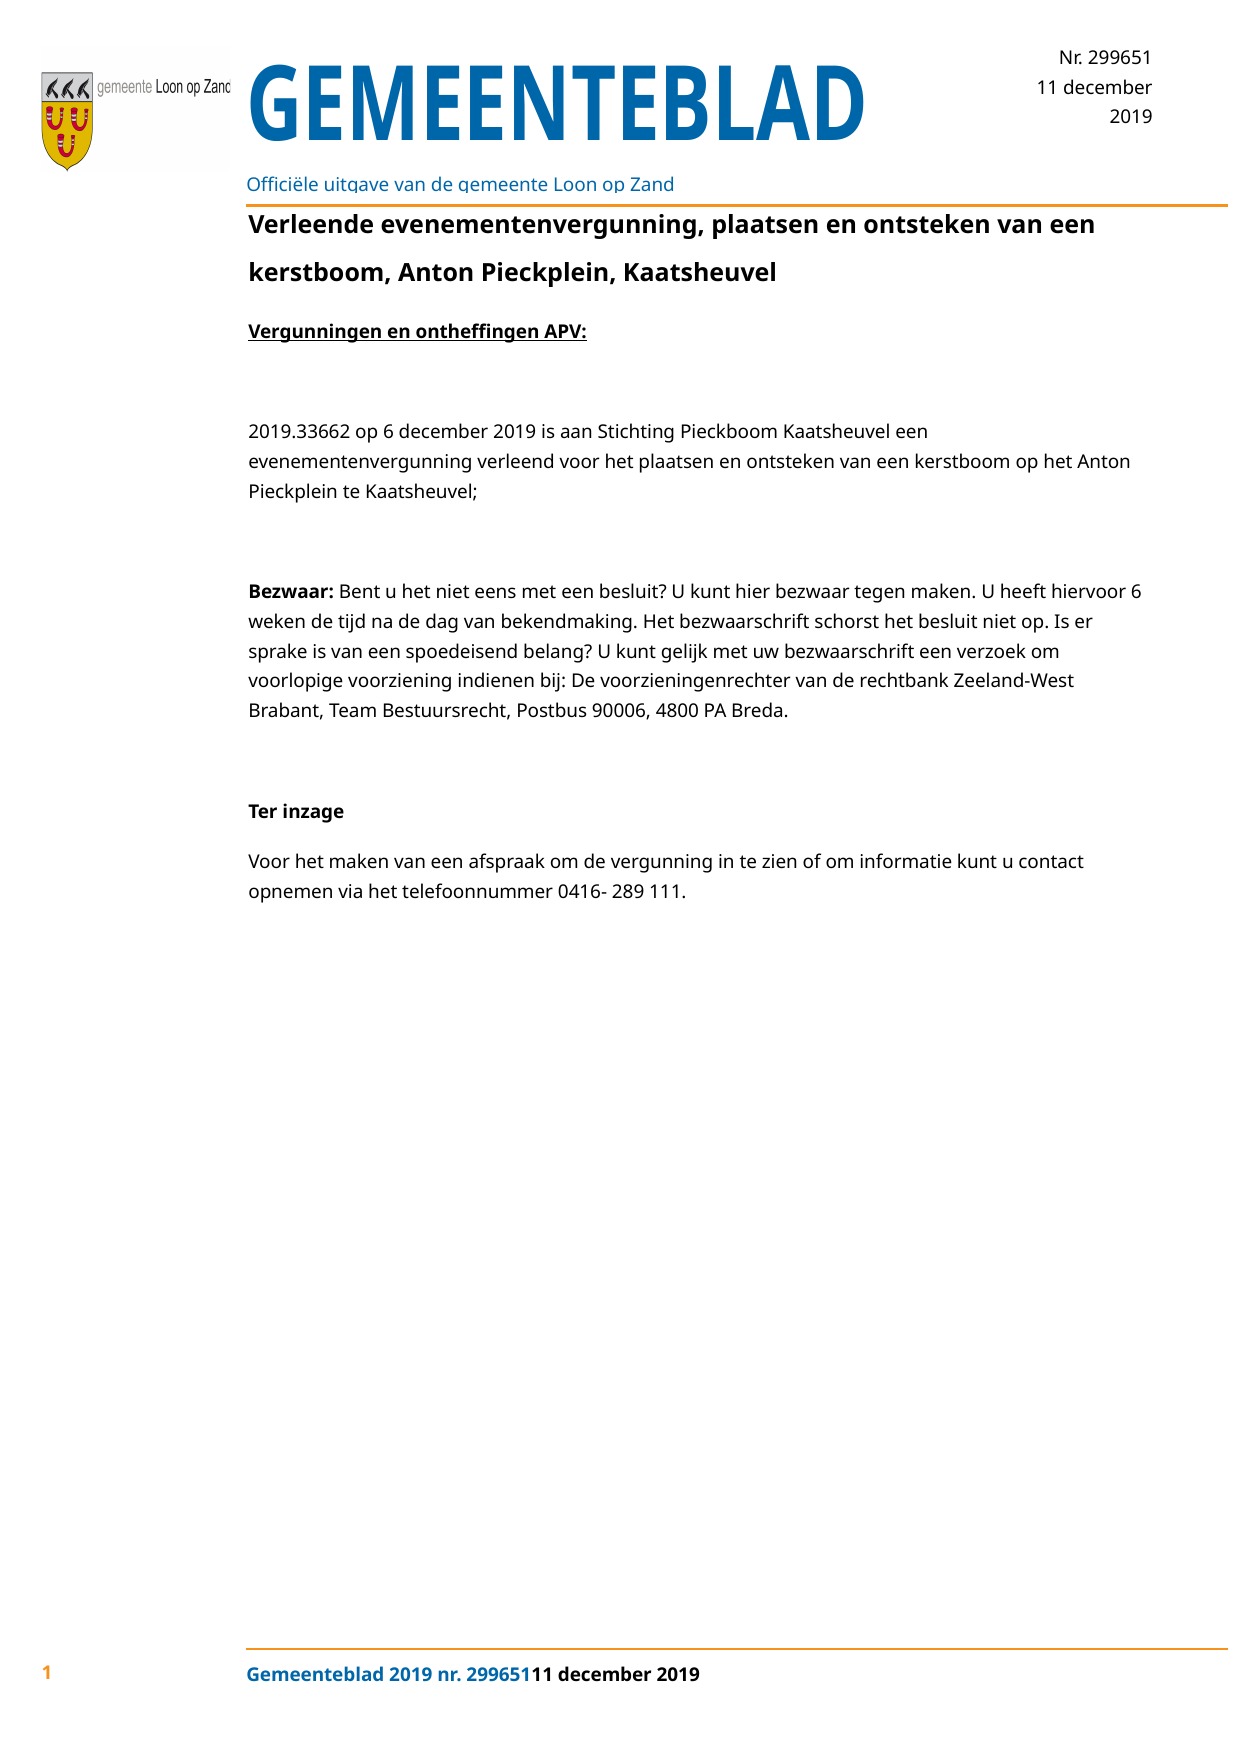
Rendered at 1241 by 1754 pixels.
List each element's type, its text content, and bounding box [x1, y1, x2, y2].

text Verleende evenementenvergunning, plaatsen en ontsteken van een kerstboom, Anton Pieckplein, Kaatsheuvel [248, 207, 1152, 288]
text 2019.33662 op 6 december 2019 is aan Stichting Pieckboom Kaatsheuvel een evenementenvergunning verleend voor het plaatsen en ontsteken van een kerstboom op het Anton Pieckplein te Kaatsheuvel; [248, 419, 1152, 504]
picture [41, 47, 231, 172]
text Voor het maken van een afspraak om de vergunning in te zien of om informatie kunt u contact opnemen via het telefoonnummer 0416- 289 111. [248, 848, 1152, 904]
text Ter inzage [248, 798, 1152, 824]
text Vergunningen en ontheffingen APV: [248, 318, 1152, 344]
text Bezwaar: Bent u het niet eens met een besluit? U kunt hier bezwaar tegen maken. U heeft hiervoor 6 weken de tijd na de dag van bekendmaking. Het bezwaarschrift schorst het besluit niet op. Is er sprake is van een spoedeisend belang? U kunt gelijk met uw bezwaarschrift een verzoek om voorlopige voorziening indienen bij: De voorzieningenrechter van de rechtbank Zeeland-West Brabant, Team Bestuursrecht, Postbus 90006, 4800 PA Breda. [248, 579, 1152, 723]
